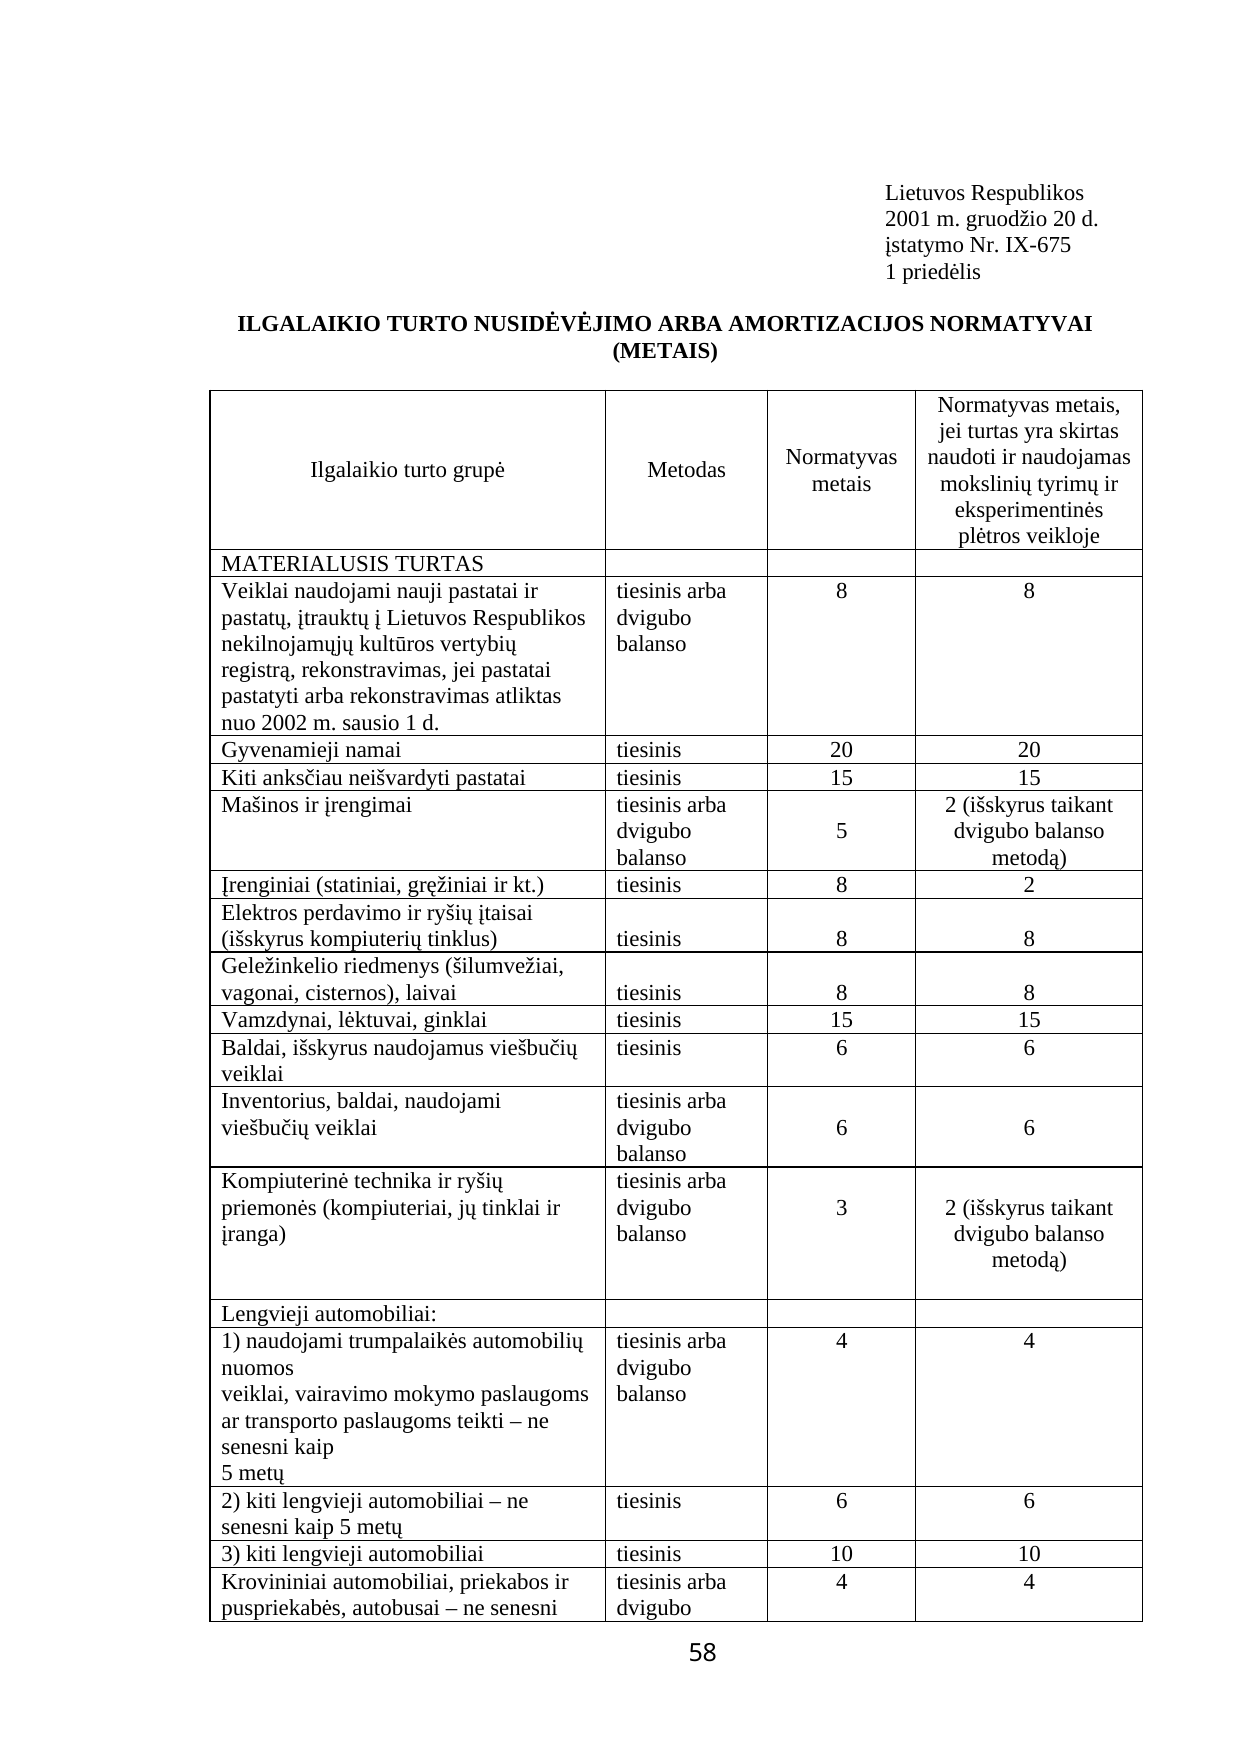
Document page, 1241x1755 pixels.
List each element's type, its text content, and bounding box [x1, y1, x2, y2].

table_cell 2 [916, 871, 1142, 898]
table_cell tiesinis [606, 899, 767, 951]
table_cell 6 [768, 1034, 915, 1086]
table_cell 10 [916, 1541, 1142, 1567]
table_cell 4 [768, 1568, 915, 1621]
table_cell 3 [768, 1168, 915, 1299]
table_cell 2) kiti lengvieji automobiliai – ne senesni kaip 5 metų [211, 1487, 605, 1539]
table_cell 4 [916, 1568, 1142, 1621]
table_cell 6 [916, 1487, 1142, 1539]
table_cell 8 [768, 871, 915, 898]
table_cell Elektros perdavimo ir ryšių įtaisai (išskyrus kompiuterių tinklus) [211, 899, 605, 951]
table_cell tiesinis [606, 871, 767, 898]
table_cell Mašinos ir įrengimai [211, 791, 605, 870]
table_cell 20 [768, 736, 915, 763]
table_cell 6 [768, 1087, 915, 1166]
table_cell 15 [916, 1006, 1142, 1032]
table_cell Veiklai naudojami nauji pastatai ir pastatų, įtrauktų į Lietuvos Respublikos nekilnojamųjų kultūros vertybių registrą, rekonstravimas, jei pastatai pastatyti arba rekonstravimas atliktas nuo 2002 m. sausio 1 d. [211, 577, 605, 735]
table_cell 20 [916, 736, 1142, 763]
table_cell 6 [916, 1034, 1142, 1086]
table_header Metodas [606, 391, 767, 549]
table_cell 6 [768, 1487, 915, 1539]
table_header Normatyvas metais [768, 391, 915, 549]
table_cell 15 [768, 1006, 915, 1032]
table_cell tiesinis arba dvigubo balanso [606, 1328, 767, 1486]
table_cell Kiti anksčiau neišvardyti pastatai [211, 764, 605, 790]
table_cell Krovininiai automobiliai, priekabos ir puspriekabės, autobusai – ne senesni [211, 1568, 605, 1621]
table_cell [768, 550, 915, 576]
table_cell tiesinis arba dvigubo balanso [606, 1168, 767, 1299]
table_cell tiesinis [606, 953, 767, 1005]
table_cell Gyvenamieji namai [211, 736, 605, 763]
table_cell [768, 1300, 915, 1327]
table_cell [916, 1300, 1142, 1327]
text Lietuvos Respublikos [210, 179, 1120, 205]
table_cell Vamzdynai, lėktuvai, ginklai [211, 1006, 605, 1032]
table_cell 15 [768, 764, 915, 790]
table_cell Įrenginiai (statiniai, gręžiniai ir kt.) [211, 871, 605, 898]
table_cell 8 [768, 577, 915, 735]
table_cell tiesinis arba dvigubo balanso [606, 577, 767, 735]
table_cell 10 [768, 1541, 915, 1567]
table_cell 4 [768, 1328, 915, 1486]
table_cell [606, 1300, 767, 1327]
table_cell tiesinis [606, 1034, 767, 1086]
table_cell [606, 550, 767, 576]
table_cell 15 [916, 764, 1142, 790]
table_cell 4 [916, 1328, 1142, 1486]
table_cell 1) naudojami trumpalaikės automobilių nuomos veiklai, vairavimo mokymo paslaugoms ar transporto paslaugoms teikti – ne senesni kaip 5 metų [211, 1328, 605, 1486]
table_cell Inventorius, baldai, naudojami viešbučių veiklai [211, 1087, 605, 1166]
table_cell tiesinis arba dvigubo [606, 1568, 767, 1621]
table_cell tiesinis [606, 1006, 767, 1032]
table_cell Baldai, išskyrus naudojamus viešbučių veiklai [211, 1034, 605, 1086]
table_cell tiesinis [606, 1541, 767, 1567]
table_cell 8 [916, 577, 1142, 735]
table_cell 3) kiti lengvieji automobiliai [211, 1541, 605, 1567]
text įstatymo Nr. IX-675 [210, 231, 1120, 258]
table_cell 2 (išskyrus taikant dvigubo balanso metodą) [916, 1168, 1142, 1299]
table_header Normatyvas metais, jei turtas yra skirtas naudoti ir naudojamas mokslinių tyrimų ir eksperimentinės plėtros veikloje [916, 391, 1142, 549]
table_cell tiesinis [606, 764, 767, 790]
table_cell MATERIALUSIS TURTAS [211, 550, 605, 576]
table_cell 8 [768, 899, 915, 951]
table_cell 2 (išskyrus taikant dvigubo balanso metodą) [916, 791, 1142, 870]
table_cell tiesinis [606, 736, 767, 763]
table_cell Geležinkelio riedmenys (šilumvežiai, vagonai, cisternos), laivai [211, 953, 605, 1005]
text 2001 m. gruodžio 20 d. [210, 205, 1120, 231]
table_cell 8 [916, 953, 1142, 1005]
table_cell tiesinis arba dvigubo balanso [606, 1087, 767, 1166]
table_header Ilgalaikio turto grupė [211, 391, 605, 549]
table_cell 8 [768, 953, 915, 1005]
table_cell tiesinis arba dvigubo balanso [606, 791, 767, 870]
table_cell 8 [916, 899, 1142, 951]
table_cell [916, 550, 1142, 576]
table_cell 6 [916, 1087, 1142, 1166]
table_cell Kompiuterinė technika ir ryšių priemonės (kompiuteriai, jų tinklai ir įranga) [211, 1168, 605, 1299]
text ILGALAIKIO TURTO NUSIDĖVĖJIMO ARBA AMORTIZACIJOS NORMATYVAI (METAIS) [210, 311, 1120, 363]
table_cell 5 [768, 791, 915, 870]
text 1 priedėlis [210, 258, 1120, 284]
table_cell Lengvieji automobiliai: [211, 1300, 605, 1327]
table_cell tiesinis [606, 1487, 767, 1539]
